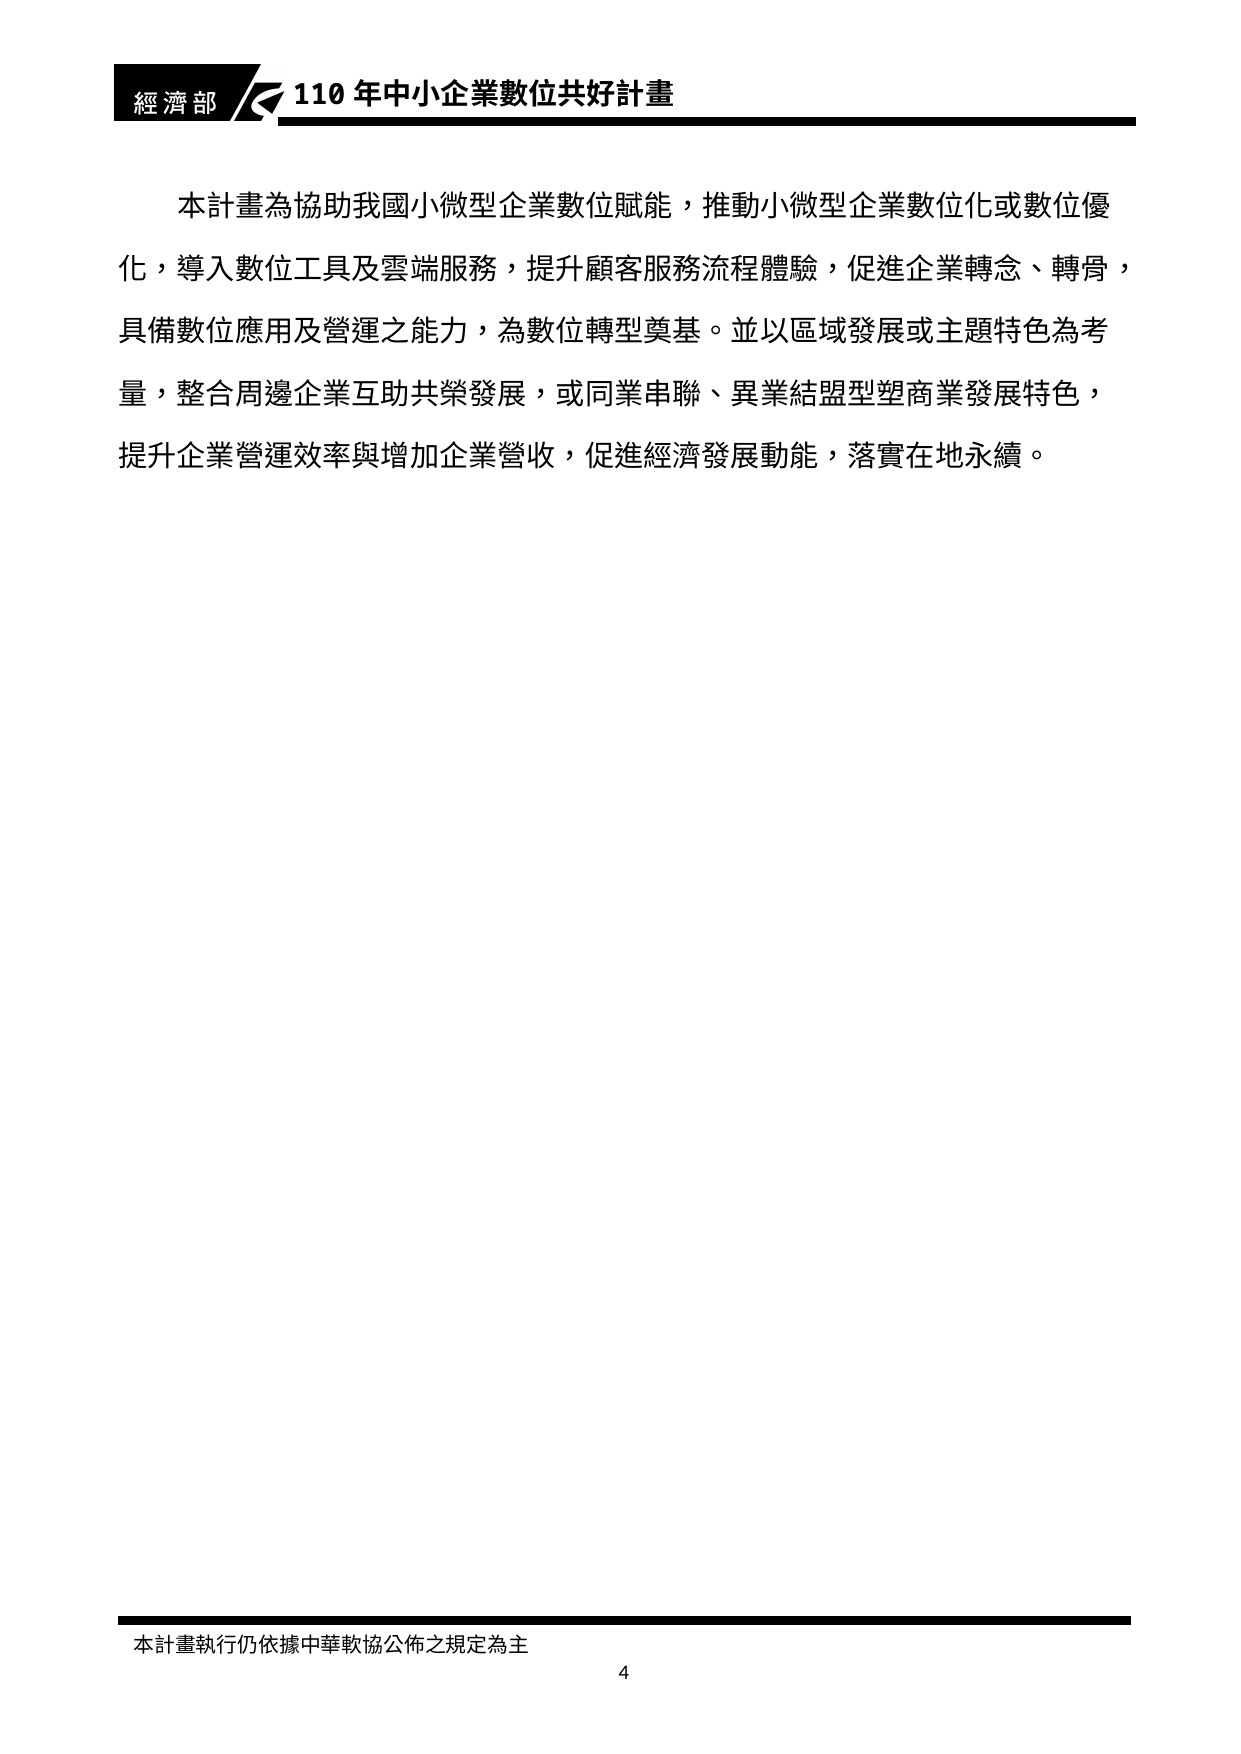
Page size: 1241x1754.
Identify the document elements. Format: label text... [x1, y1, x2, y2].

text 本計畫為協助我國小微型企業數位賦能，推動小微型企業數位化或數位優化，導入數位工具及雲端服務，提升顧客服務流程體驗，促進企業轉念、轉骨，具備數位應用及營運之能力，為數位轉型奠基。並以區域發展或主題特色為考量，整合周邊企業互助共榮發展，或同業串聯、異業結盟型塑商業發展特色，提升企業營運效率與增加企業營收，促進經濟發展動能，落實在地永續。 [118, 162, 1122, 475]
picture [114, 64, 284, 121]
